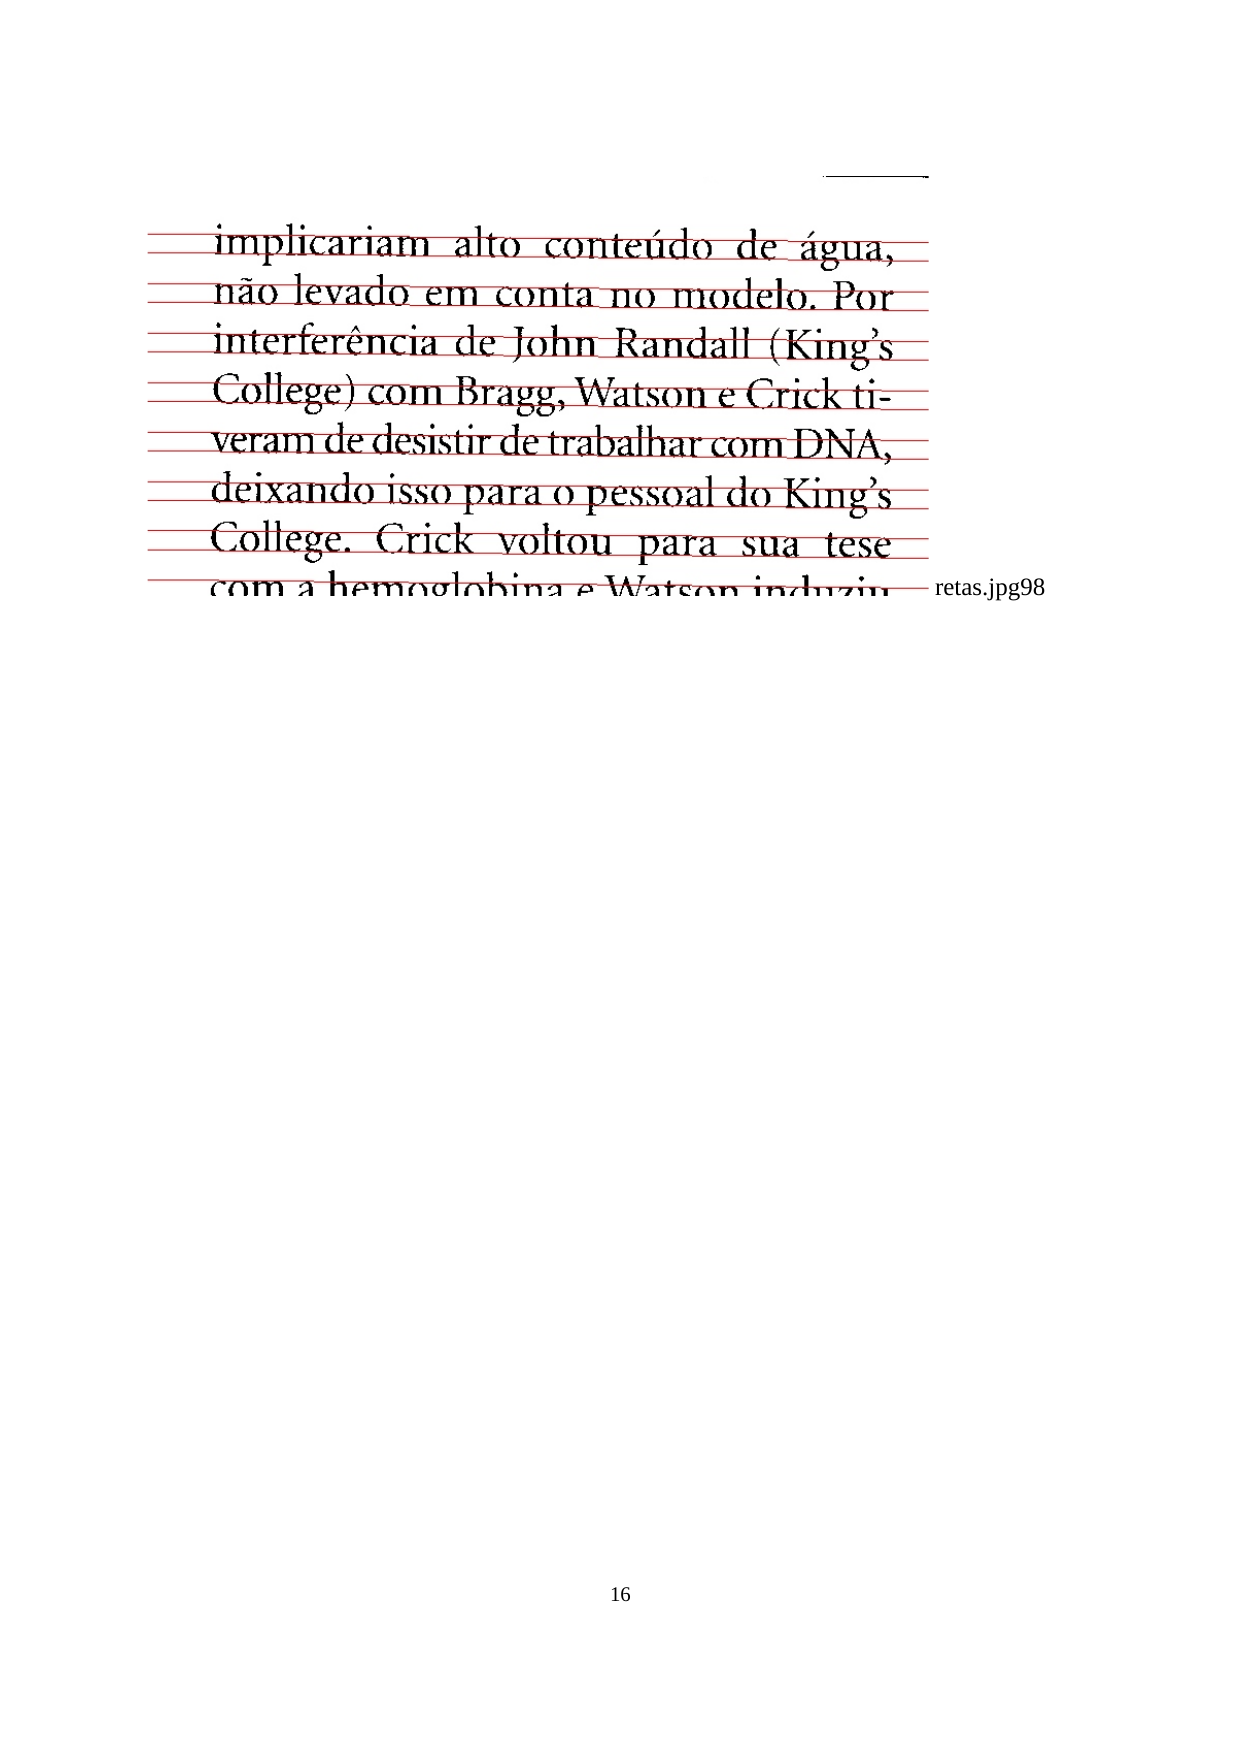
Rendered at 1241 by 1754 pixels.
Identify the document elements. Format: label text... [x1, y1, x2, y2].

text retas.jpg98 [148, 176, 1092, 601]
picture [147, 176, 929, 596]
